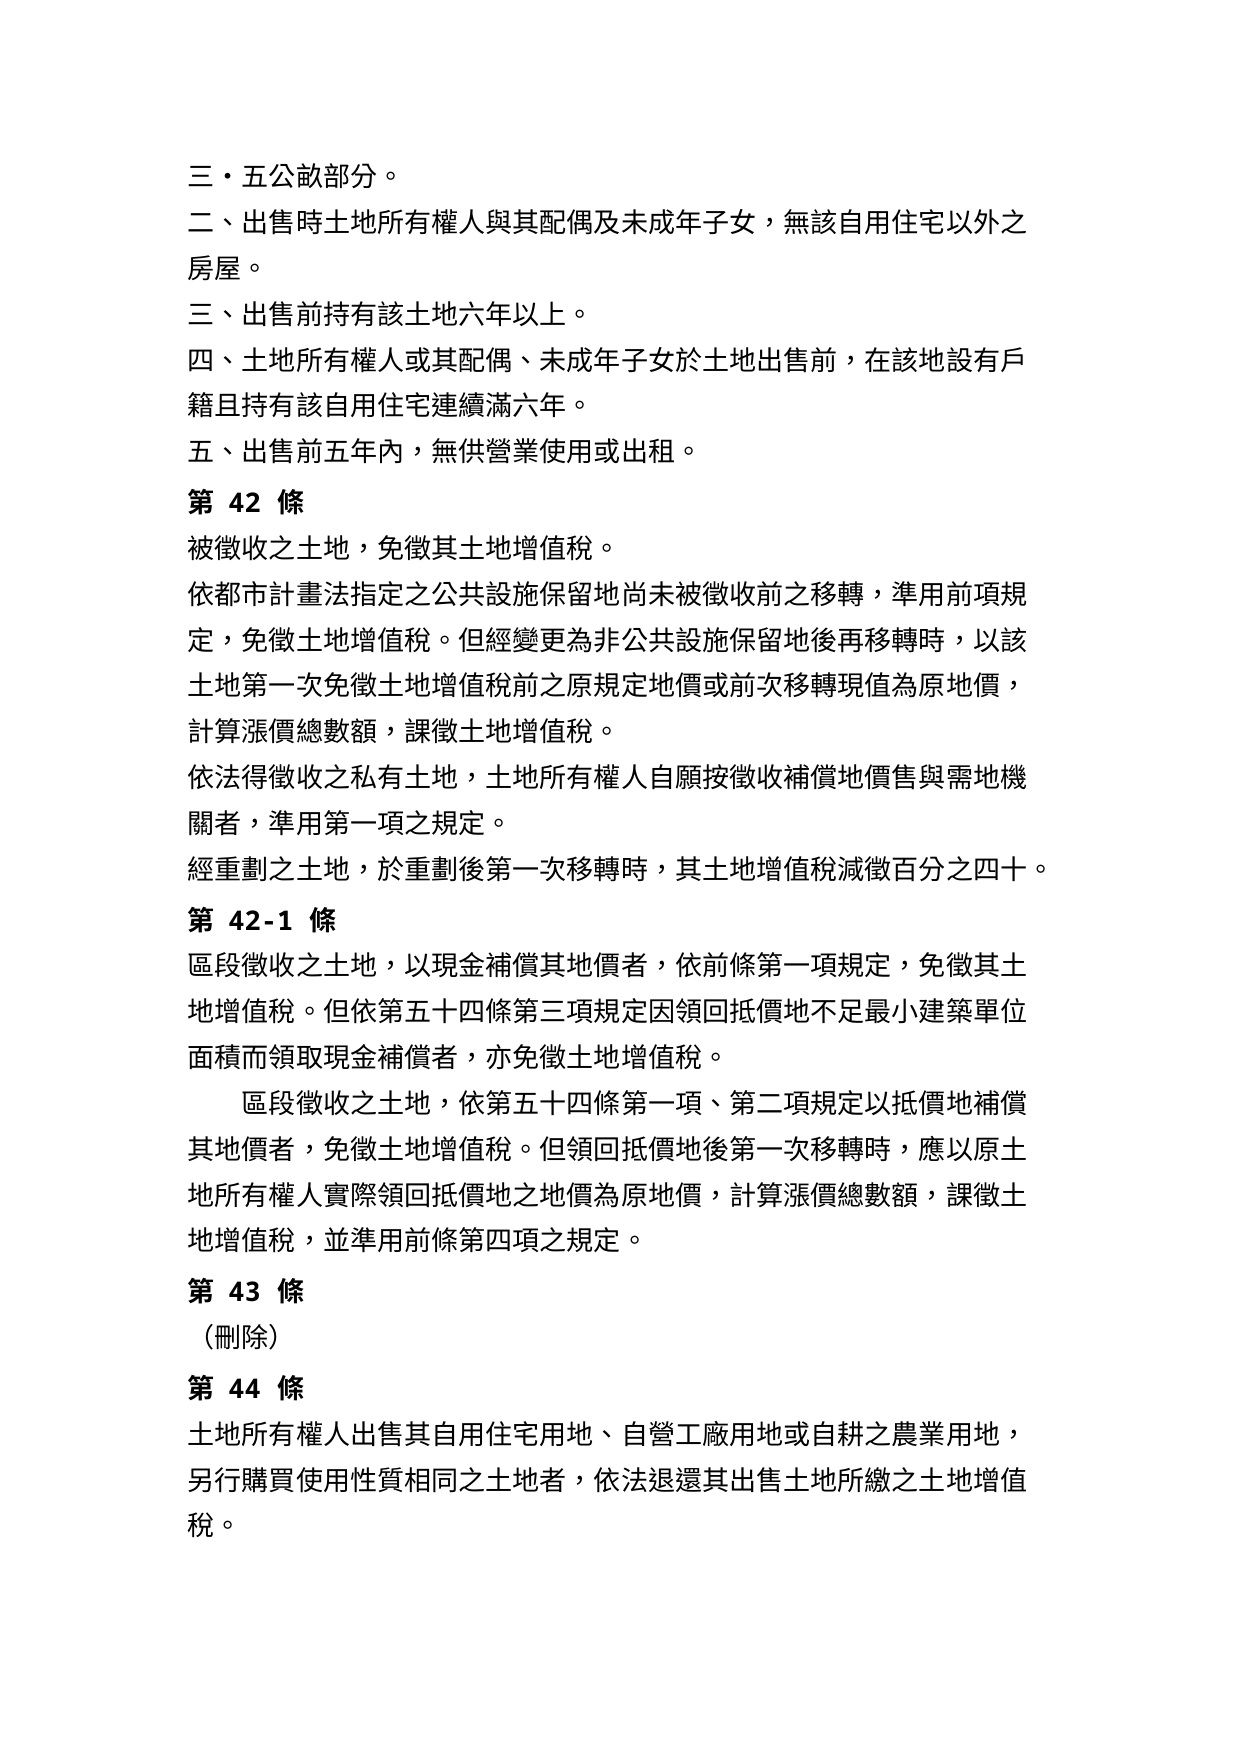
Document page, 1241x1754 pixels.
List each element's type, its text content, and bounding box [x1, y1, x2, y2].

text 第 42-1 條 區段徵收之土地，以現金補償其地價者，依前條第一項規定，免徵其土地增值稅。但依第五十四條第三項規定因領回抵價地不足最小建築單位面積而領取現金補償者，亦免徵土地增值稅。 區段徵收之土地，依第五十四條第一項、第二項規定以抵價地補償其地價者，免徵土地增值稅。但領回抵價地後第一次移轉時，應以原土地所有權人實際領回抵價地之地價為原地價，計算漲價總數額，課徵土地增值稅，並準用前條第四項之規定。 [187, 893, 1053, 1260]
text 第 42 條 被徵收之土地，免徵其土地增值稅。 依都市計畫法指定之公共設施保留地尚未被徵收前之移轉，準用前項規定，免徵土地增值稅。但經變更為非公共設施保留地後再移轉時，以該土地第一次免徵土地增值稅前之原規定地價或前次移轉現值為原地價，計算漲價總數額，課徵土地增值稅。 依法得徵收之私有土地，土地所有權人自願按徵收補償地價售與需地機關者，準用第一項之規定。 經重劃之土地，於重劃後第一次移轉時，其土地增值稅減徵百分之四十。 [187, 476, 1053, 888]
text 三‧五公畝部分。 二、出售時土地所有權人與其配偶及未成年子女，無該自用住宅以外之房屋。 三、出售前持有該土地六年以上。 四、土地所有權人或其配偶、未成年子女於土地出售前，在該地設有戶籍且持有該自用住宅連續滿六年。 五、出售前五年內，無供營業使用或出租。 [187, 150, 1053, 471]
text 第 44 條 土地所有權人出售其自用住宅用地、自營工廠用地或自耕之農業用地，另行購買使用性質相同之土地者，依法退還其出售土地所繳之土地增值稅。 [187, 1362, 1053, 1545]
text 第 43 條 （刪除） [187, 1265, 1053, 1357]
